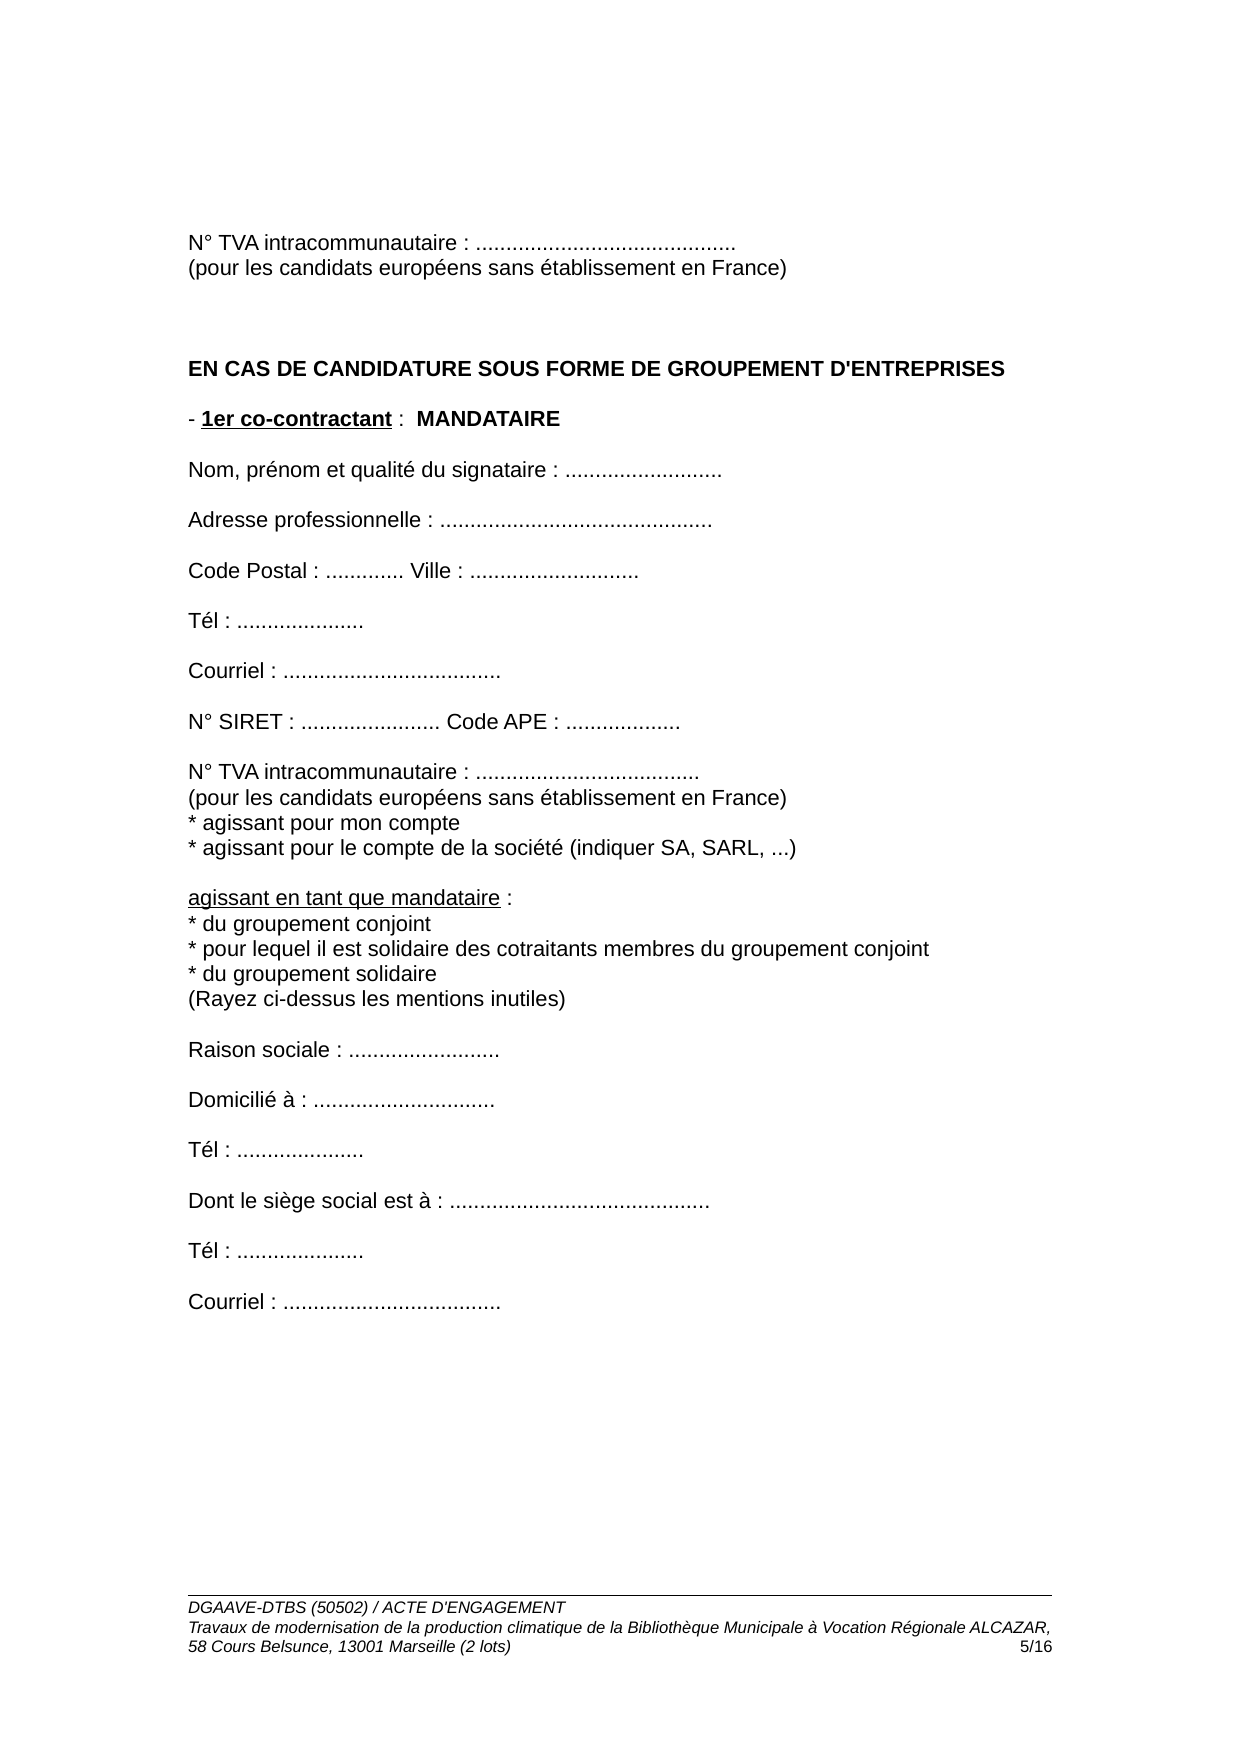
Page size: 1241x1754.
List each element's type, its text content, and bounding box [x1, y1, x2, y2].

text Tél : ..................... [188, 608, 1052, 633]
text agissant en tant que mandataire : [188, 885, 1052, 910]
text (pour les candidats européens sans établissement en France) [188, 784, 1052, 809]
text (pour les candidats européens sans établissement en France) [188, 255, 1052, 280]
text Code Postal : ............. Ville : ............................ [188, 557, 1052, 583]
text Raison sociale : ......................... [188, 1036, 1052, 1062]
text Nom, prénom et qualité du signataire : .......................... [188, 457, 1052, 482]
text Tél : ..................... [188, 1238, 1052, 1263]
text (Rayez ci-dessus les mentions inutiles) [188, 986, 1052, 1011]
text Dont le siège social est à : ........................................... [188, 1188, 1052, 1213]
text Courriel : .................................... [188, 1288, 1052, 1314]
text * agissant pour mon compte [188, 809, 1052, 835]
text Domicilié à : .............................. [188, 1087, 1052, 1112]
text * agissant pour le compte de la société (indiquer SA, SARL, ...) [188, 835, 1052, 860]
text * du groupement solidaire [188, 961, 1052, 986]
text Tél : ..................... [188, 1137, 1052, 1162]
text N° TVA intracommunautaire : ........................................... [188, 230, 1052, 255]
text Courriel : .................................... [188, 658, 1052, 683]
text N° TVA intracommunautaire : ..................................... [188, 759, 1052, 784]
text * pour lequel il est solidaire des cotraitants membres du groupement conjoint [188, 936, 1052, 961]
text * du groupement conjoint [188, 910, 1052, 936]
text N° SIRET : ....................... Code APE : ................... [188, 709, 1052, 734]
text EN CAS DE CANDIDATURE SOUS FORME DE GROUPEMENT D'ENTREPRISES [188, 356, 1052, 381]
text Adresse professionnelle : ............................................. [188, 507, 1052, 532]
text - 1er co-contractant : MANDATAIRE [188, 406, 1052, 431]
